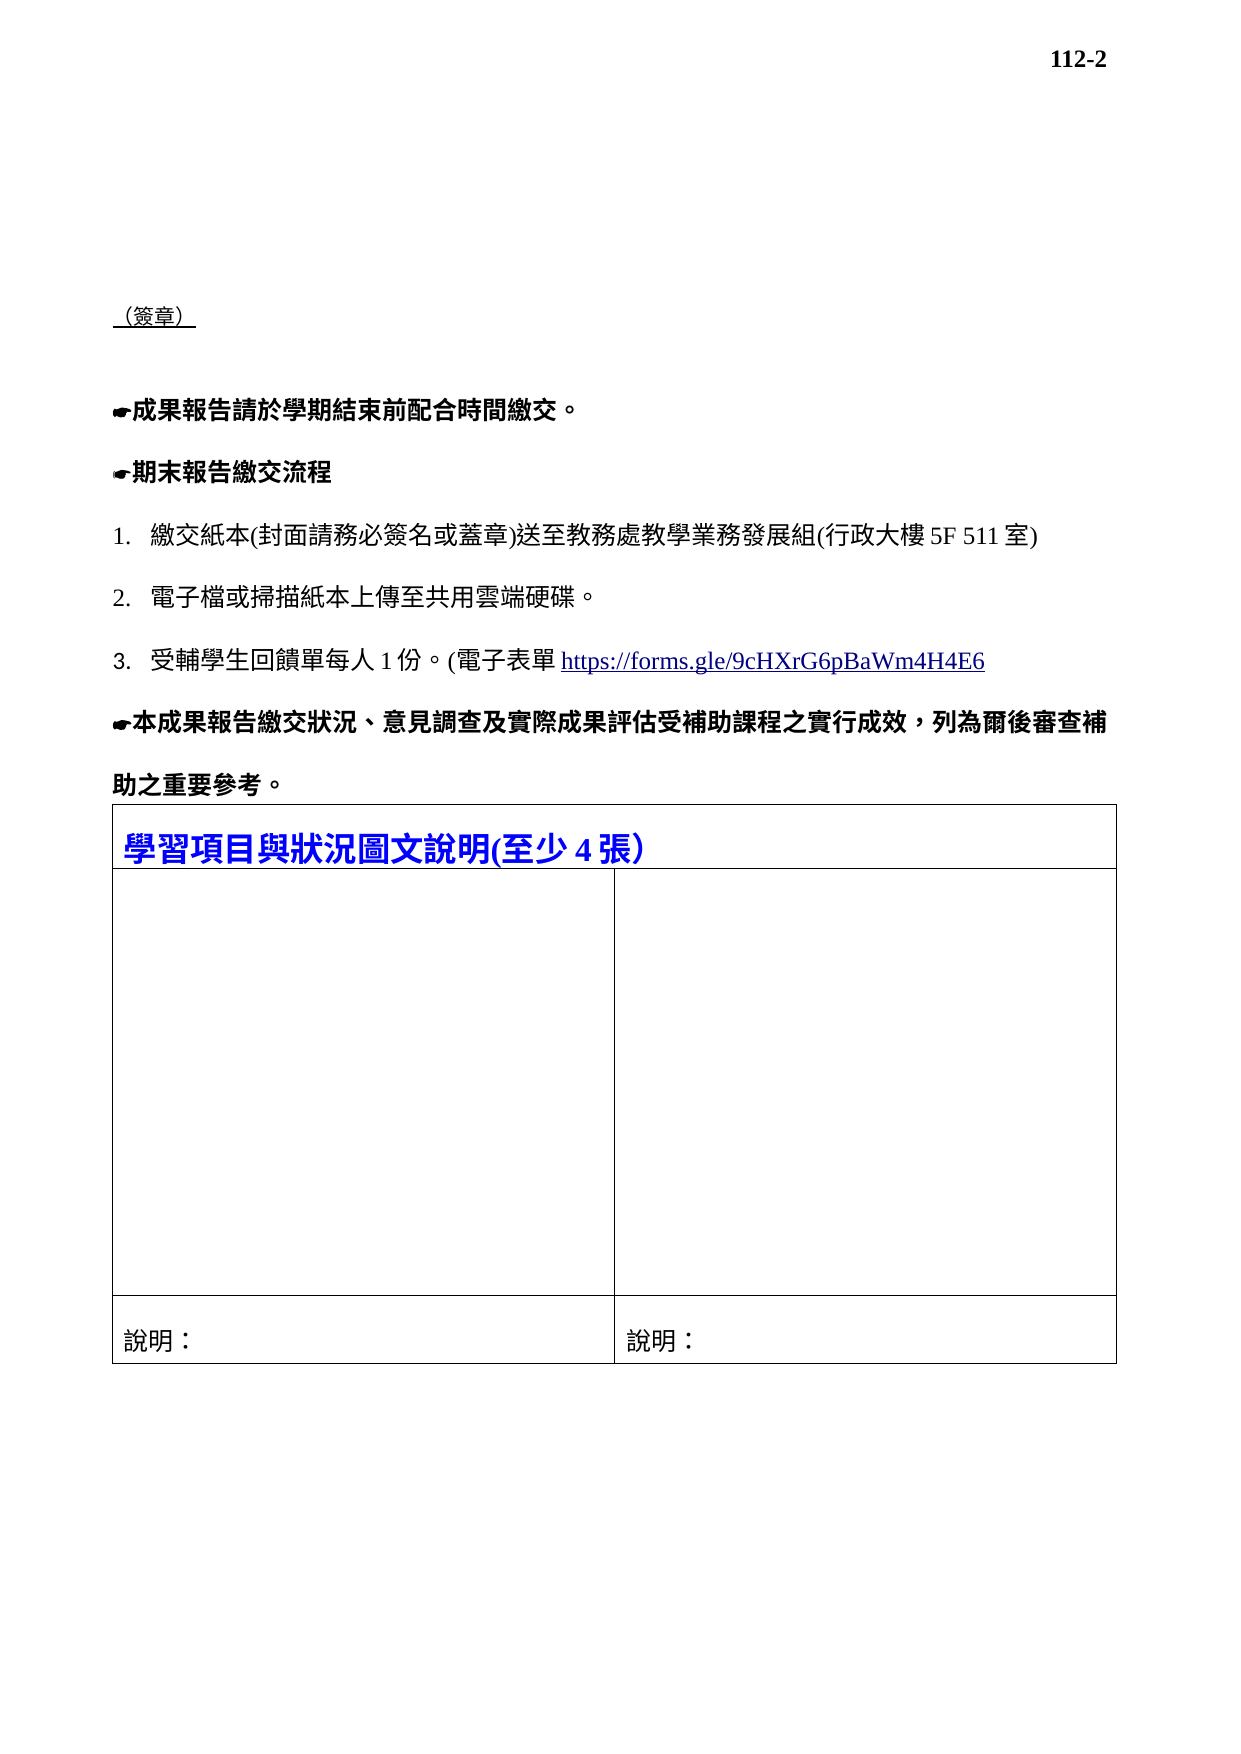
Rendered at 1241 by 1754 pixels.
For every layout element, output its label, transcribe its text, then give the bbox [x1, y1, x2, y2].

text （簽章） [112, 274, 1128, 336]
table_cell 說明： [615, 1296, 1116, 1362]
text 期末報告繳交流程 [112, 429, 1128, 492]
text 本成果報告繳交狀況、意見調查及實際成果評估受補助課程之實行成效，列為爾後審查補助之重要參考。 [112, 679, 1128, 804]
text 成果報告請於學期結束前配合時間繳交。 [112, 367, 1128, 429]
table_header 學習項目與狀況圖文說明(至少4張） [113, 805, 1116, 868]
table_cell [615, 869, 1116, 1295]
table_cell [113, 869, 614, 1295]
list 繳交紙本(封面請務必簽名或蓋章)送至教務處教學業務發展組(行政大樓5F 511室) [112, 492, 1128, 554]
list 受輔學生回饋單每人1份。(電子表單https://forms.gle/9cHXrG6pBaWm4H4E6 [112, 617, 1128, 679]
list 電子檔或掃描紙本上傳至共用雲端硬碟。 [112, 554, 1128, 617]
table_cell 說明： [113, 1296, 614, 1362]
